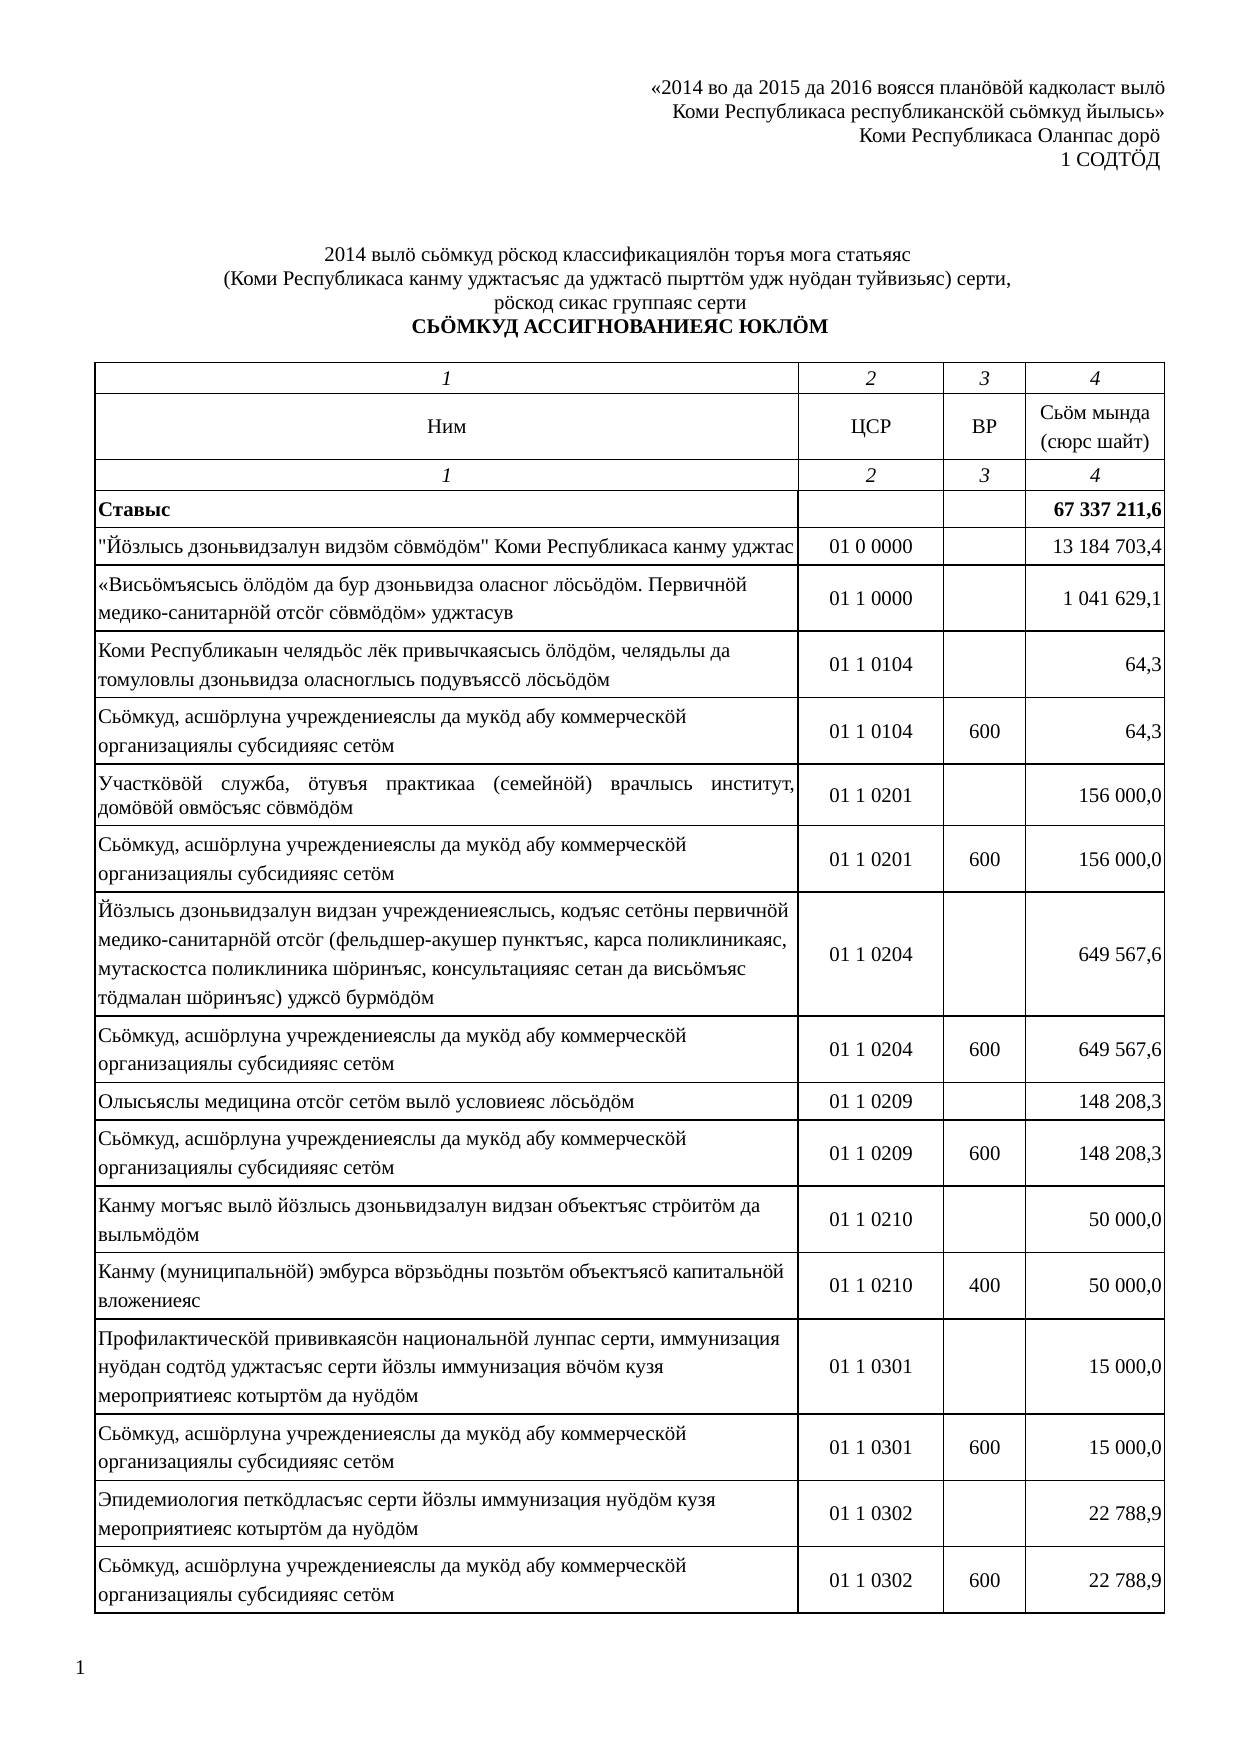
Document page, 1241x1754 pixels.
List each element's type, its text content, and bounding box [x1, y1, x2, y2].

text Коми Республикаса Оланпас дорӧ [75, 123, 1165, 147]
table_cell Сьӧмкуд, асшӧрлуна учреждениеяслы да мукӧд абу коммерческӧй организациялы субсидияяс сетӧм [96, 1017, 797, 1081]
table_cell 01 1 0209 [799, 1083, 943, 1119]
table_cell [944, 1083, 1025, 1119]
table_cell 600 [944, 1121, 1025, 1185]
text «2014 во да 2015 да 2016 воясся планӧвӧй кадколаст вылӧ [75, 75, 1165, 99]
table_header 3 [944, 363, 1025, 393]
table_cell 01 1 0301 [799, 1415, 943, 1479]
table_cell 22 788,9 [1026, 1547, 1164, 1612]
table_cell [944, 1481, 1025, 1546]
table_cell 156 000,0 [1026, 765, 1164, 824]
text 2014 вылӧ сьӧмкуд рӧскод классификациялӧн торъя мога статьяяс [75, 241, 1165, 266]
table_cell 01 1 0302 [799, 1481, 943, 1546]
table_cell 600 [944, 1017, 1025, 1081]
table_cell 3 [944, 460, 1025, 489]
table_cell 01 1 0204 [799, 1017, 943, 1081]
table_cell 600 [944, 826, 1025, 891]
table_cell [944, 566, 1025, 630]
table_cell 156 000,0 [1026, 826, 1164, 891]
table_cell 649 567,6 [1026, 893, 1164, 1015]
table_cell 01 1 0209 [799, 1121, 943, 1185]
table_cell «Висьӧмъясысь ӧлӧдӧм да бур дзоньвидза оласног лӧсьӧдӧм. Первичнӧй медико-санитарнӧй отсӧг сӧвмӧдӧм» уджтасув [96, 566, 797, 630]
table_cell ВР [944, 394, 1025, 458]
table_cell 50 000,0 [1026, 1187, 1164, 1252]
text Коми Республикаса республиканскӧй сьӧмкуд йылысь» [75, 99, 1165, 123]
text СЬӦМКУД АССИГНОВАНИЕЯС ЮКЛӦМ [75, 314, 1165, 338]
table_cell [944, 1320, 1025, 1413]
table_cell 600 [944, 1547, 1025, 1612]
table_cell "Йӧзлысь дзоньвидзалун видзӧм сӧвмӧдӧм" Коми Республикаса канму уджтас [96, 528, 797, 564]
table_cell Йӧзлысь дзоньвидзалун видзан учреждениеяслысь, кодъяс сетӧны первичнӧй медико-санитарнӧй отсӧг (фельдшер-акушер пунктъяс, карса поликлиникаяс, мутаскостса поликлиника шӧринъяс, консультацияяс сетан да висьӧмъяс тӧдмалан шӧринъяс) уджсӧ бурмӧдӧм [96, 893, 797, 1015]
table_cell Сьӧмкуд, асшӧрлуна учреждениеяслы да мукӧд абу коммерческӧй организациялы субсидияяс сетӧм [96, 826, 797, 891]
table_cell 64,3 [1026, 698, 1164, 763]
table_cell Ним [96, 394, 798, 458]
table_cell 01 1 0104 [799, 632, 943, 697]
table_cell 649 567,6 [1026, 1017, 1164, 1081]
table_cell Сьӧмкуд, асшӧрлуна учреждениеяслы да мукӧд абу коммерческӧй организациялы субсидияяс сетӧм [96, 1415, 797, 1479]
table_cell Профилактическӧй прививкаясӧн национальнӧй лунпас серти, иммунизация нуӧдан содтӧд уджтасъяс серти йӧзлы иммунизация вӧчӧм кузя мероприятиеяс котыртӧм да нуӧдӧм [96, 1320, 797, 1413]
table_cell Сьӧмкуд, асшӧрлуна учреждениеяслы да мукӧд абу коммерческӧй организациялы субсидияяс сетӧм [96, 1547, 797, 1612]
table_cell [944, 765, 1025, 824]
table_cell 13 184 703,4 [1026, 528, 1164, 564]
table_cell Канму (муниципальнӧй) эмбурса вӧрзьӧдны позьтӧм объектъясӧ капитальнӧй вложениеяс [96, 1253, 797, 1318]
table_cell ЦСР [799, 394, 943, 458]
table_cell 01 1 0000 [799, 566, 943, 630]
table_cell Ставыс [96, 491, 797, 526]
table_cell 01 0 0000 [799, 528, 943, 564]
table_cell 01 1 0104 [799, 698, 943, 763]
table_cell Эпидемиология петкӧдласъяс серти йӧзлы иммунизация нуӧдӧм кузя мероприятиеяс котыртӧм да нуӧдӧм [96, 1481, 797, 1546]
table_cell 64,3 [1026, 632, 1164, 697]
table_cell 01 1 0204 [799, 893, 943, 1015]
table_cell 600 [944, 698, 1025, 763]
table_cell 148 208,3 [1026, 1083, 1164, 1119]
table_cell [799, 491, 943, 526]
table_cell 50 000,0 [1026, 1253, 1164, 1318]
table_cell 01 1 0302 [799, 1547, 943, 1612]
table_header 1 [96, 363, 798, 393]
table_cell 67 337 211,6 [1026, 491, 1164, 526]
table_cell 01 1 0210 [799, 1187, 943, 1252]
table_cell 148 208,3 [1026, 1121, 1164, 1185]
table_cell 4 [1026, 460, 1164, 489]
table_cell 01 1 0201 [799, 765, 943, 824]
table_cell [944, 491, 1025, 526]
text (Коми Республикаса канму уджтасъяс да уджтасӧ пырттӧм удж нуӧдан туйвизьяс) серти, [75, 266, 1165, 289]
table_cell Коми Республикаын челядьӧс лёк привычкаясысь ӧлӧдӧм, челядьлы да томуловлы дзоньвидза оласноглысь подувъяссӧ лӧсьӧдӧм [96, 632, 797, 697]
table_cell Участкӧвӧй служба, ӧтувъя практикаа (семейнӧй) врачлысь институт, домӧвӧй овмӧсъяс сӧвмӧдӧм [96, 765, 797, 824]
table_cell [944, 893, 1025, 1015]
table_cell 15 000,0 [1026, 1415, 1164, 1479]
table_cell 01 1 0301 [799, 1320, 943, 1413]
table_cell 2 [799, 460, 943, 489]
table_cell Олысьяслы медицина отсӧг сетӧм вылӧ условиеяс лӧсьӧдӧм [96, 1083, 797, 1119]
table_cell 01 1 0210 [799, 1253, 943, 1318]
table_cell [944, 528, 1025, 564]
table_cell Канму могъяс вылӧ йӧзлысь дзоньвидзалун видзан объектъяс стрӧитӧм да выльмӧдӧм [96, 1187, 797, 1252]
table_cell Сьӧмкуд, асшӧрлуна учреждениеяслы да мукӧд абу коммерческӧй организациялы субсидияяс сетӧм [96, 698, 797, 763]
table_cell 400 [944, 1253, 1025, 1318]
table_cell [944, 1187, 1025, 1252]
table_cell [944, 632, 1025, 697]
table_cell 600 [944, 1415, 1025, 1479]
text рӧскод сикас группаяс серти [75, 289, 1165, 314]
table_header 4 [1026, 363, 1164, 393]
table_header 2 [799, 363, 943, 393]
table_cell Сьӧм мында (сюрс шайт) [1026, 394, 1164, 458]
text 1 СОДТӦД [75, 147, 1165, 171]
table_cell 01 1 0201 [799, 826, 943, 891]
table_cell Сьӧмкуд, асшӧрлуна учреждениеяслы да мукӧд абу коммерческӧй организациялы субсидияяс сетӧм [96, 1121, 797, 1185]
table_cell 22 788,9 [1026, 1481, 1164, 1546]
table_cell 1 [96, 460, 798, 489]
table_cell 1 041 629,1 [1026, 566, 1164, 630]
table_cell 15 000,0 [1026, 1320, 1164, 1413]
